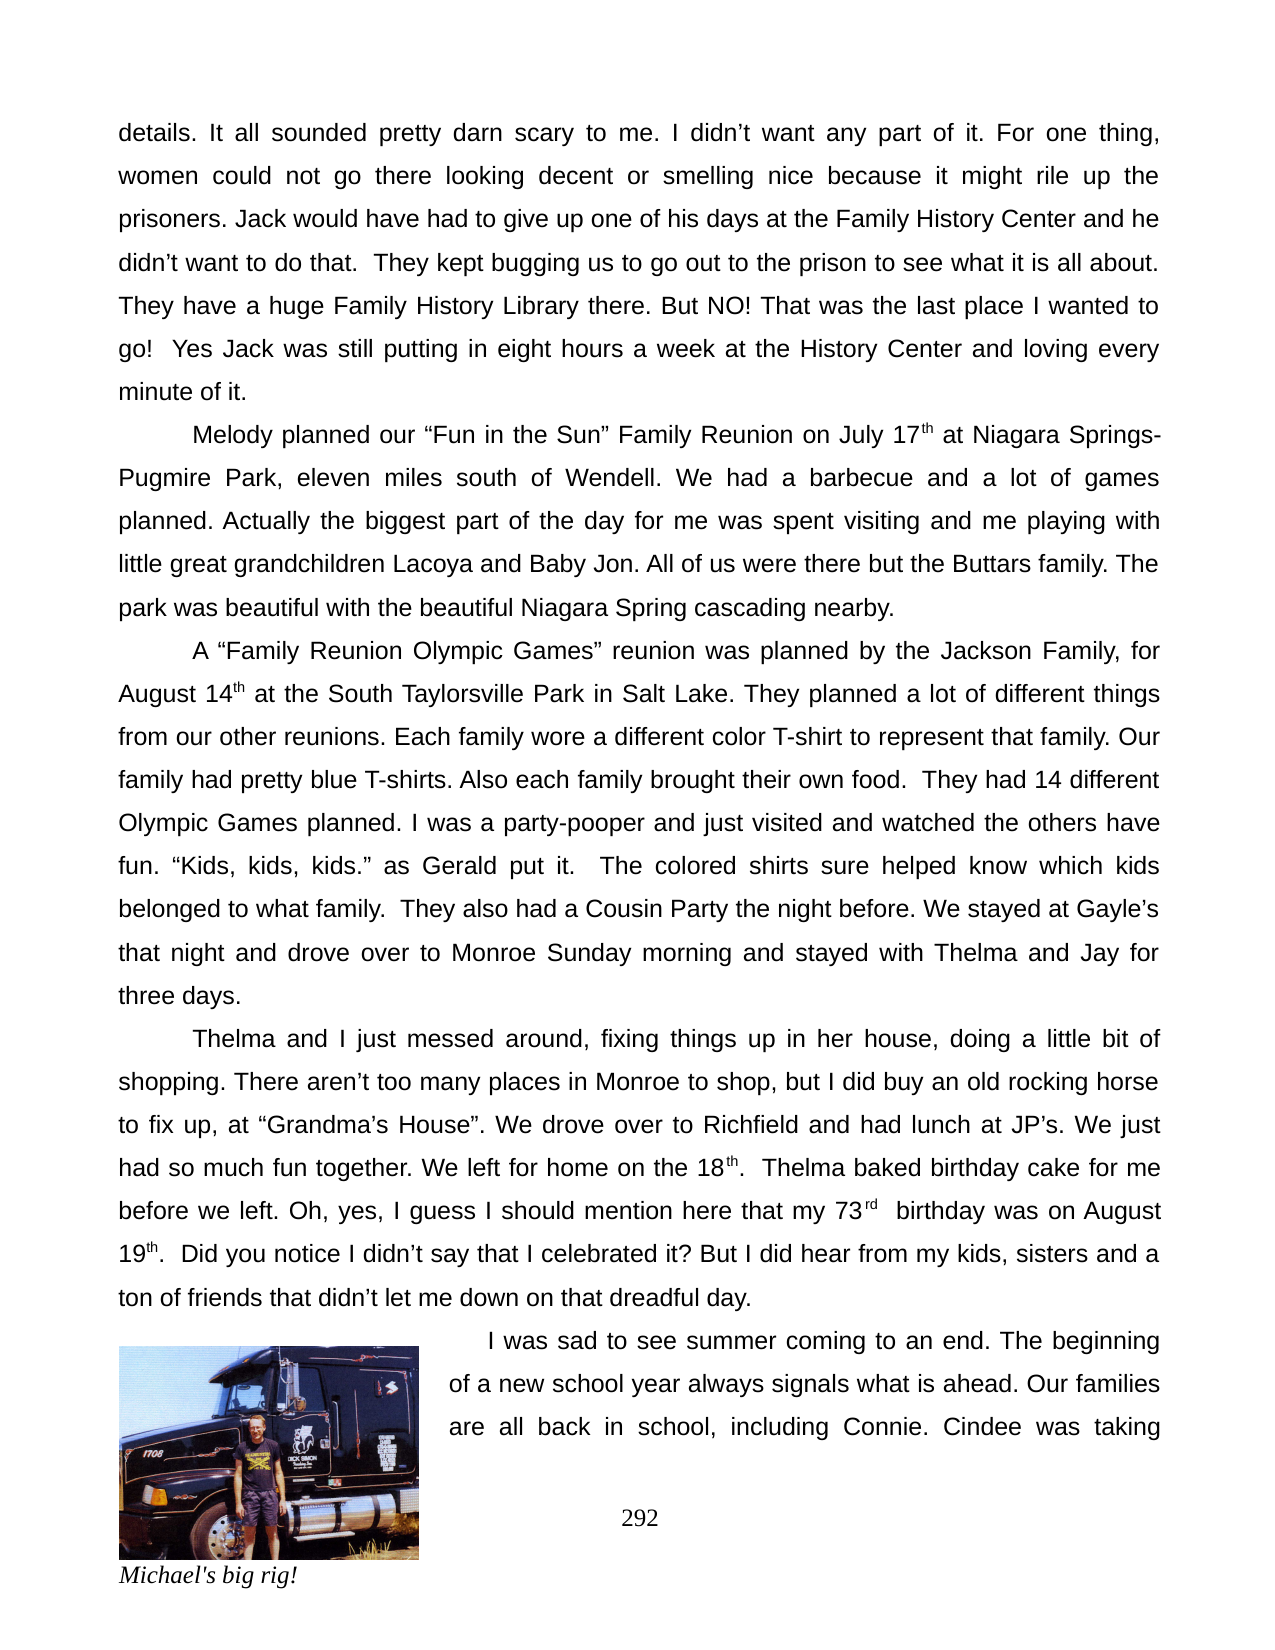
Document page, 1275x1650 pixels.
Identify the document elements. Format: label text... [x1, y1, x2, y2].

picture [119, 1346, 419, 1560]
text Melody planned our “Fun in the Sun” Family Reunion on July 17th at Niagara Springs-Pugmire Park, eleven miles south of Wendell. We had a barbecue and a lot of games planned. Actually the biggest part of the day for me was spent visiting and me playing with little great grandchildren Lacoya and Baby Jon. All of us were there but the Buttars family. The park was beautiful with the beautiful Niagara Spring cascading nearby. [118, 420, 1162, 621]
text Thelma and I just messed around, fixing things up in her house, doing a little bit of shopping. There aren’t too many places in Monroe to shop, but I did buy an old rocking horse to fix up, at “Grandma’s House”. We drove over to Richfield and had lunch at JP’s. We just had so much fun together. We left for home on the 18th. Thelma baked birthday cake for me before we left. Oh, yes, I guess I should mention here that my 73rd birthday was on August 19th. Did you notice I didn’t say that I celebrated it? But I did hear from my kids, sisters and a ton of friends that didn’t let me down on that dreadful day. [118, 1024, 1162, 1311]
text details. It all sounded pretty darn scary to me. I didn’t want any part of it. For one thing, women could not go there looking decent or smelling nice because it might rile up the prisoners. Jack would have had to give up one of his days at the Family History Center and he didn’t want to do that. They kept bugging us to go out to the prison to see what it is all about. They have a huge Family History Library there. But NO! That was the last place I wanted to go! Yes Jack was still putting in eight hours a week at the History Center and loving every minute of it. [118, 118, 1162, 406]
text Michael's big rig! [119, 1560, 419, 1588]
text A “Family Reunion Olympic Games” reunion was planned by the Jackson Family, for August 14th at the South Taylorsville Park in Salt Lake. They planned a lot of different things from our other reunions. Each family wore a different color T-shirt to represent that family. Our family had pretty blue T-shirts. Also each family brought their own food. They had 14 different Olympic Games planned. I was a party-pooper and just visited and watched the others have fun. “Kids, kids, kids.” as Gerald put it. The colored shirts sure helped know which kids belonged to what family. They also had a Cousin Party the night before. We stayed at Gayle’s that night and drove over to Monroe Sunday morning and stayed with Thelma and Jay for three days. [118, 636, 1162, 1009]
text I was sad to see summer coming to an end. The beginning of a new school year always signals what is ahead. Our families are all back in school, including Connie. Cindee was taking [118, 1326, 1162, 1441]
